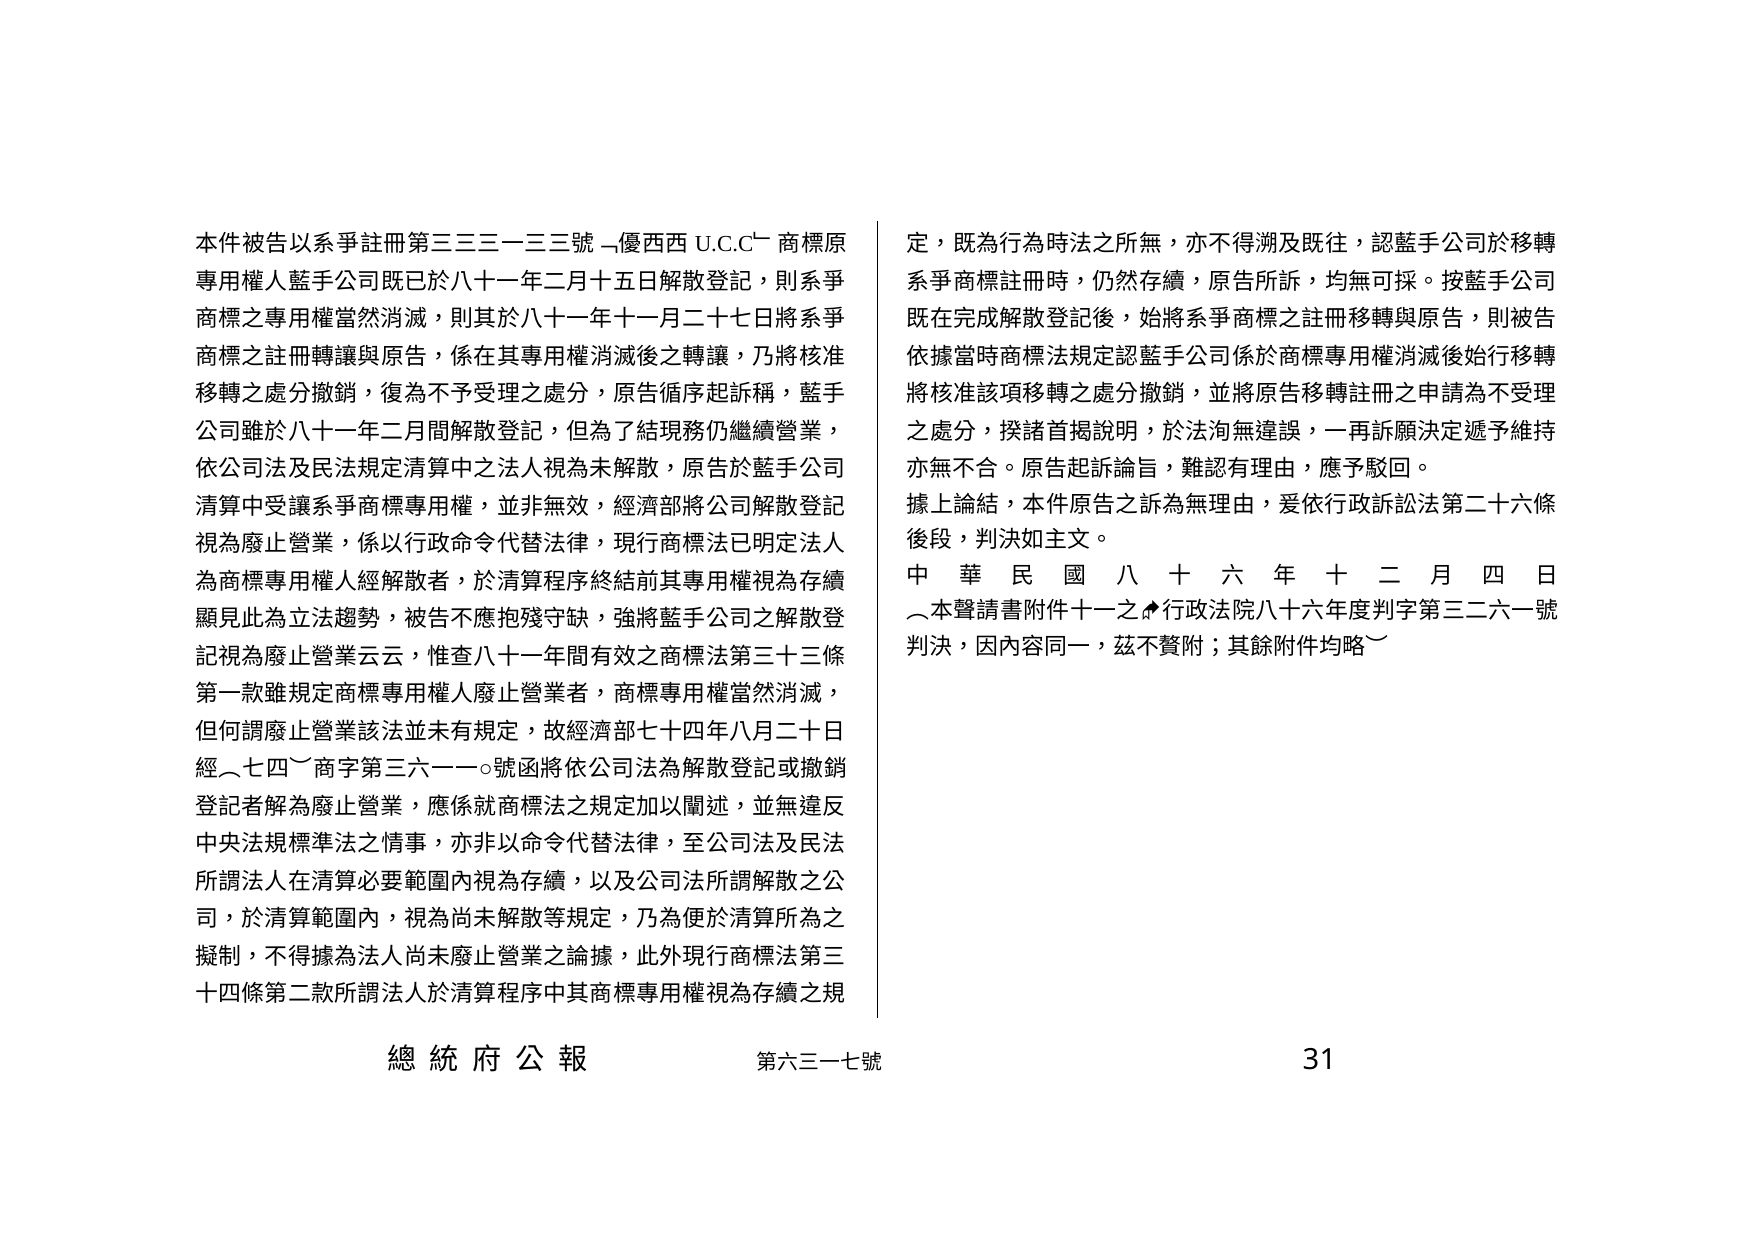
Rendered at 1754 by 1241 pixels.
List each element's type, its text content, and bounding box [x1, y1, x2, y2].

text 按商標專用權之移轉，應與其營業一併為之，為行為時商標法第二十八條第一項所規定。又商標專用期間內，商標專用權人廢止營業者，依同法第三十三條第一款規定，商標專用權當然消滅。依公司法為解散登記或撤銷登記者為本款所謂廢止營業，經濟部七十四年八月二十日經︵七四︶商字第三六一一○號函釋有案，本件被告以系爭註冊第三三三一三三號﹁優西西U.C.C﹂商標原專用權人藍手公司既已於八十一年二月十五日解散登記，則系爭商標之專用權當然消滅，則其於八十一年十一月二十七日將系爭商標之註冊轉讓與原告，係在其專用權消滅後之轉讓，乃將核准移轉之處分撤銷，復為不予受理之處分，原告循序起訴稱，藍手公司雖於八十一年二月間解散登記，但為了結現務仍繼續營業，依公司法及民法規定清算中之法人視為未解散，原告於藍手公司清算中受讓系爭商標專用權，並非無效，經濟部將公司解散登記視為廢止營業，係以行政命令代替法律，現行商標法已明定法人為商標專用權人經解散者，於清算程序終結前其專用權視為存續，顯見此為立法趨勢，被告不應抱殘守缺，強將藍手公司之解散登記視為廢止營業云云，惟查八十一年間有效之商標法第三十三條第一款雖規定商標專用權人廢止營業者，商標專用權當然消滅，但何謂廢止營業該法並未有規定，故經濟部七十四年八月二十日經︵七四︶商字第三六一一○號函將依公司法為解散登記或撤銷登記者解為廢止營業，應係就商標法之規定加以闡述，並無違反中央法規標準法之情事，亦非以命令代替法律，至公司法及民法所謂法人在清算必要範圍內視為存續，以及公司法所謂解散之公司，於清算範圍內，視為尚未解散等規定，乃為便於清算所為之擬制，不得據為法人尚未廢止營業之論據，此外現行商標法第三十四條第二款所謂法人於清算程序中其商標專用權視為存續之規定，既為行為時法之所無，亦不得溯及既往，認藍手公司於移轉系爭商標註冊時，仍然存續，原告所訴，均無可採。按藍手公司既在完成解散登記後，始將系爭商標之註冊移轉與原告，則被告依據當時商標法規定認藍手公司係於商標專用權消滅後始行移轉，將核准該項移轉之處分撤銷，並將原告移轉註冊之申請為不受理之處分，揆諸首揭說明，於法洵無違誤，一再訴願決定遞予維持，亦無不合。原告起訴論旨，難認有理由，應予駁回。 [195, 222, 847, 1009]
text 按商標專用權之移轉，應與其營業一併為之，為行為時商標法第二十八條第一項所規定。又商標專用期間內，商標專用權人廢止營業者，依同法第三十三條第一款規定，商標專用權當然消滅。依公司法為解散登記或撤銷登記者為本款所謂廢止營業，經濟部七十四年八月二十日經︵七四︶商字第三六一一○號函釋有案，本件被告以系爭註冊第三三三一三三號﹁優西西U.C.C﹂商標原專用權人藍手公司既已於八十一年二月十五日解散登記，則系爭商標之專用權當然消滅，則其於八十一年十一月二十七日將系爭商標之註冊轉讓與原告，係在其專用權消滅後之轉讓，乃將核准移轉之處分撤銷，復為不予受理之處分，原告循序起訴稱，藍手公司雖於八十一年二月間解散登記，但為了結現務仍繼續營業，依公司法及民法規定清算中之法人視為未解散，原告於藍手公司清算中受讓系爭商標專用權，並非無效，經濟部將公司解散登記視為廢止營業，係以行政命令代替法律，現行商標法已明定法人為商標專用權人經解散者，於清算程序終結前其專用權視為存續，顯見此為立法趨勢，被告不應抱殘守缺，強將藍手公司之解散登記視為廢止營業云云，惟查八十一年間有效之商標法第三十三條第一款雖規定商標專用權人廢止營業者，商標專用權當然消滅，但何謂廢止營業該法並未有規定，故經濟部七十四年八月二十日經︵七四︶商字第三六一一○號函將依公司法為解散登記或撤銷登記者解為廢止營業，應係就商標法之規定加以闡述，並無違反中央法規標準法之情事，亦非以命令代替法律，至公司法及民法所謂法人在清算必要範圍內視為存續，以及公司法所謂解散之公司，於清算範圍內，視為尚未解散等規定，乃為便於清算所為之擬制，不得據為法人尚未廢止營業之論據，此外現行商標法第三十四條第二款所謂法人於清算程序中其商標專用權視為存續之規定，既為行為時法之所無，亦不得溯及既往，認藍手公司於移轉系爭商標註冊時，仍然存續，原告所訴，均無可採。按藍手公司既在完成解散登記後，始將系爭商標之註冊移轉與原告，則被告依據當時商標法規定認藍手公司係於商標專用權消滅後始行移轉，將核准該項移轉之處分撤銷，並將原告移轉註冊之申請為不受理之處分，揆諸首揭說明，於法洵無違誤，一再訴願決定遞予維持，亦無不合。原告起訴論旨，難認有理由，應予駁回。 [907, 222, 1559, 484]
text ︵本聲請書附件十一之行政法院八十六年度判字第三二六一號判決，因內容同一，茲不贅附；其餘附件均略︶ [907, 590, 1559, 661]
text 中華民國八十六年十二月四日 [907, 555, 1559, 590]
text 據上論結，本件原告之訴為無理由，爰依行政訴訟法第二十六條後段，判決如主文。 [907, 484, 1559, 555]
